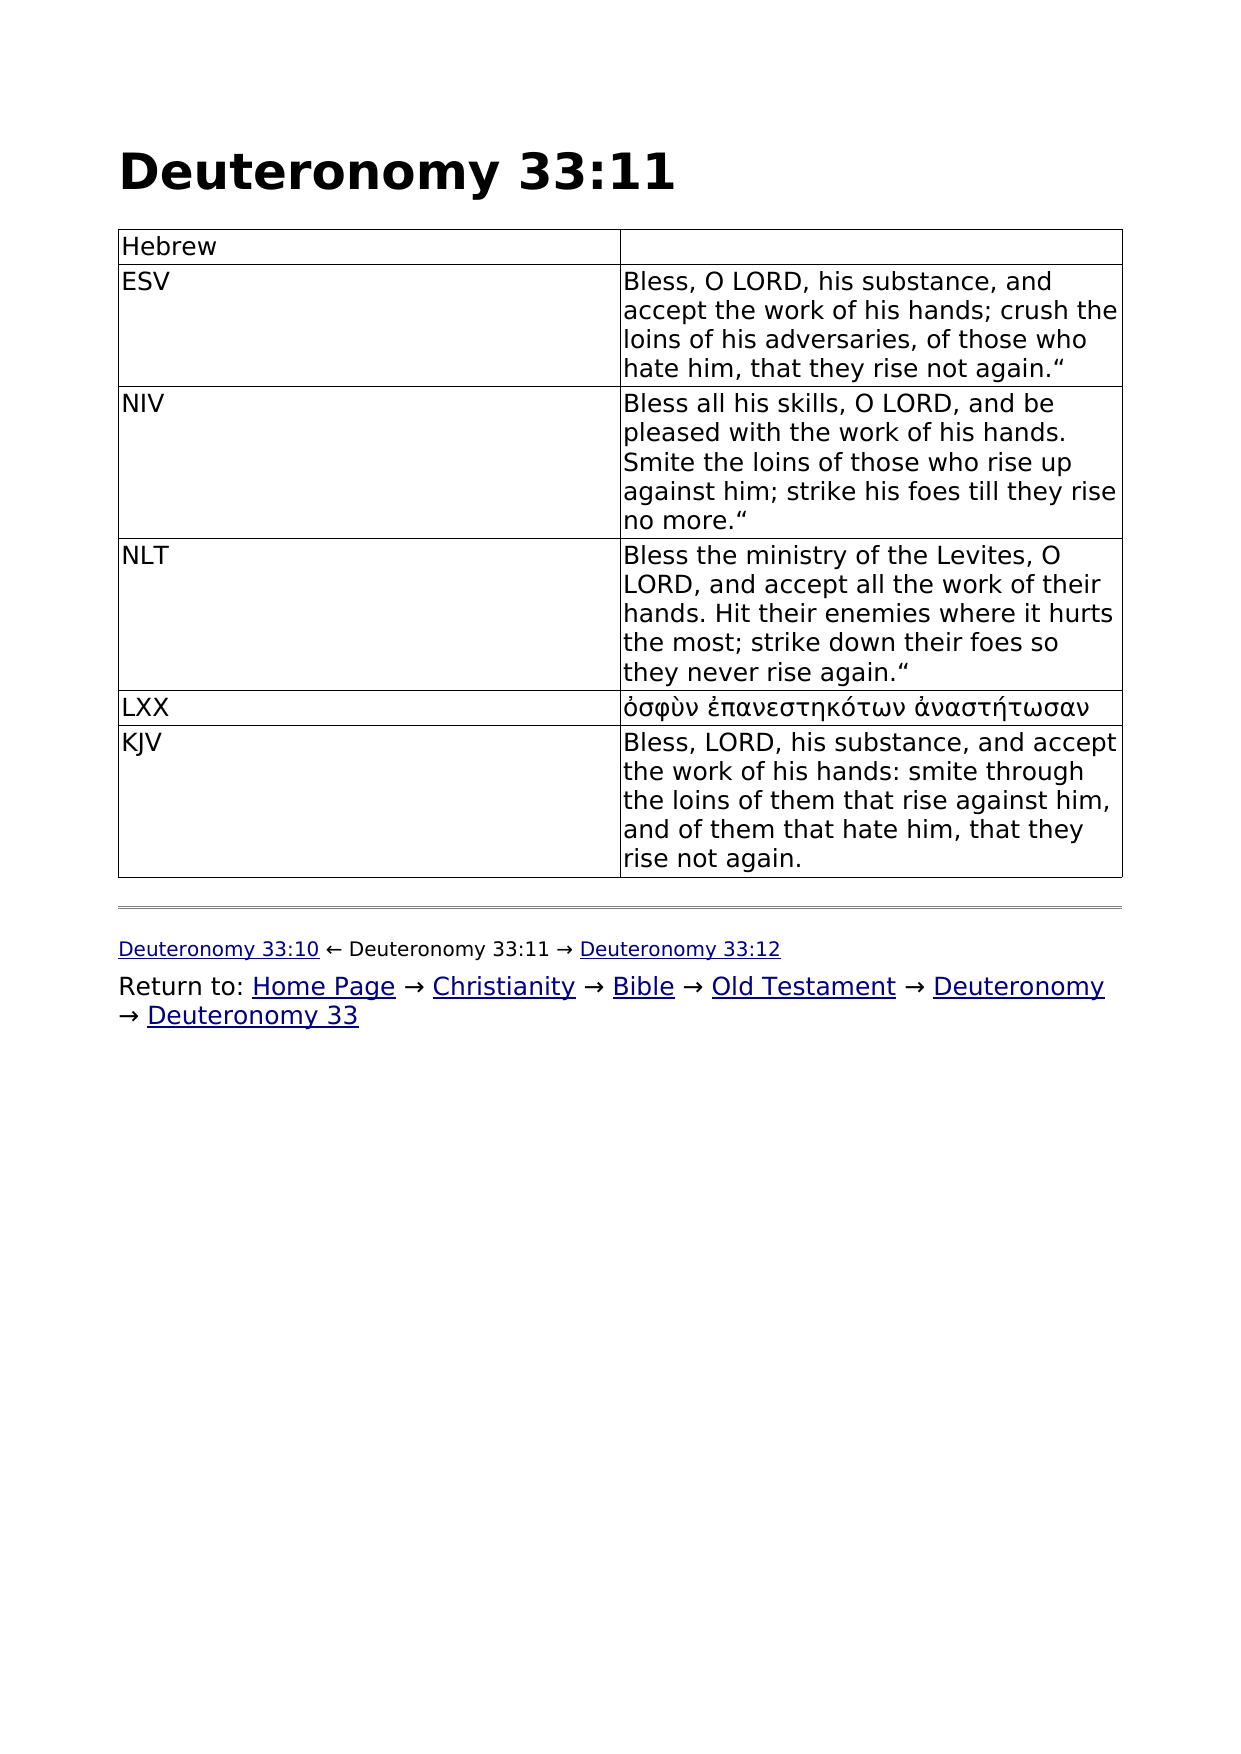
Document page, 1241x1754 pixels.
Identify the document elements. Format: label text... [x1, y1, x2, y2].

table_header Hebrew [119, 230, 620, 264]
table_cell Bless, LORD, his substance, and accept the work of his hands: smite through the loins of them that rise against him, and of them that hate him, that they rise not again. [621, 726, 1122, 877]
table_cell Bless the ministry of the Levites, O LORD, and accept all the work of their hands. Hit their enemies where it hurts the most; strike down their foes so they never rise again.“ [621, 539, 1122, 690]
text Return to: Home Page → Christianity → Bible → Old Testament → Deuteronomy → Deuteronomy 33 [118, 972, 1122, 1030]
table_header [621, 230, 1122, 264]
table_cell LXX [119, 691, 620, 725]
text Deuteronomy 33:10 ← Deuteronomy 33:11 → Deuteronomy 33:12 [118, 938, 1122, 972]
table_cell Bless, O LORD, his substance, and accept the work of his hands; crush the loins of his adversaries, of those who hate him, that they rise not again.“ [621, 265, 1122, 386]
table_cell ὀσφὺν ἐπανεστηκότων ἀναστήτωσαν [621, 691, 1122, 725]
table_cell KJV [119, 726, 620, 877]
table_cell ESV [119, 265, 620, 386]
subtitle Deuteronomy 33:11 [118, 143, 1122, 201]
table_cell NLT [119, 539, 620, 690]
table_cell NIV [119, 387, 620, 538]
table_cell Bless all his skills, O LORD, and be pleased with the work of his hands. Smite the loins of those who rise up against him; strike his foes till they rise no more.“ [621, 387, 1122, 538]
